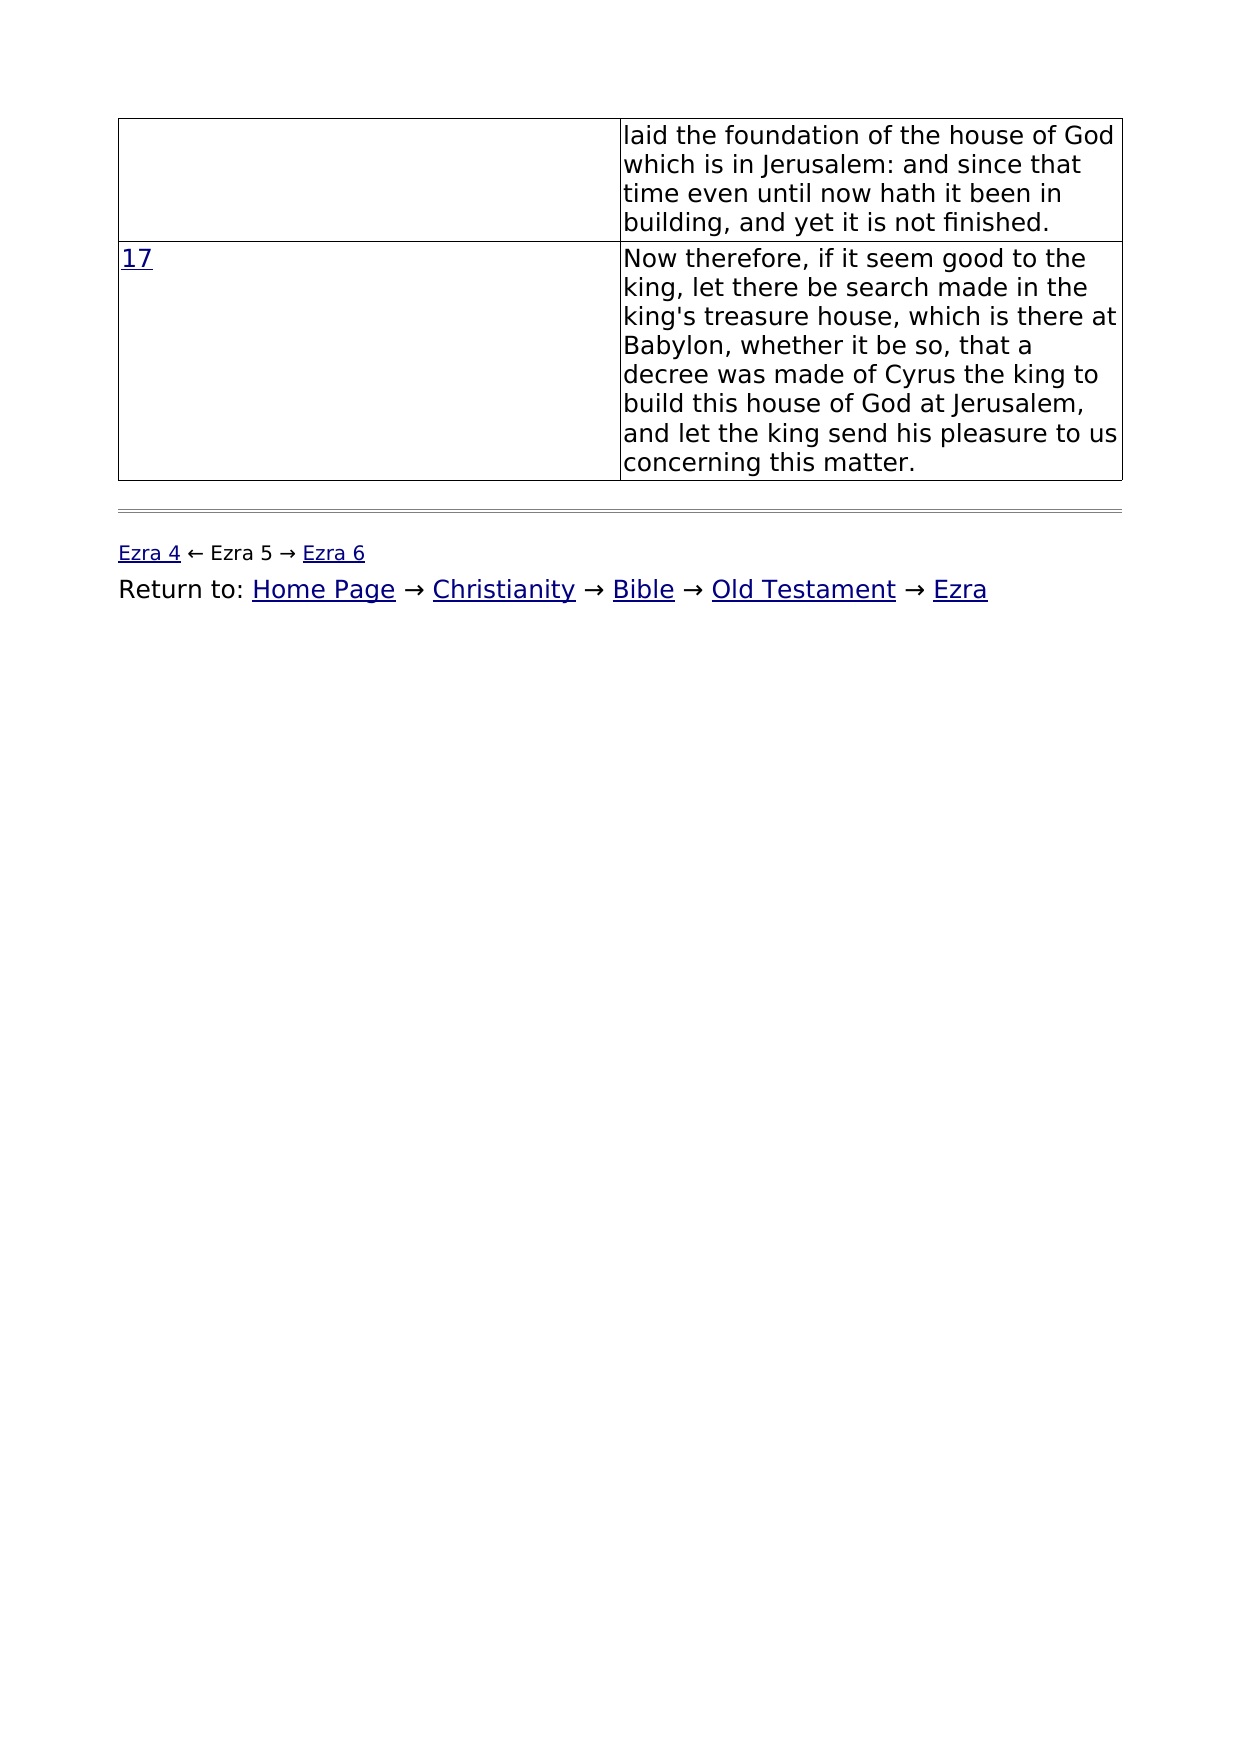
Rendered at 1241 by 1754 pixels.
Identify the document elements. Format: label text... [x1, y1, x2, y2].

text Ezra 4 ← Ezra 5 → Ezra 6 [118, 541, 1122, 575]
table_cell laid the foundation of the house of God which is in Jerusalem: and since that time even until now hath it been in building, and yet it is not finished. [621, 119, 1122, 241]
table_cell Now therefore, if it seem good to the king, let there be search made in the king's treasure house, which is there at Babylon, whether it be so, that a decree was made of Cyrus the king to build this house of God at Jerusalem, and let the king send his pleasure to us concerning this matter. [621, 242, 1122, 480]
table_cell 17 [119, 242, 620, 480]
table_cell [119, 119, 620, 241]
text Return to: Home Page → Christianity → Bible → Old Testament → Ezra [118, 575, 1122, 604]
